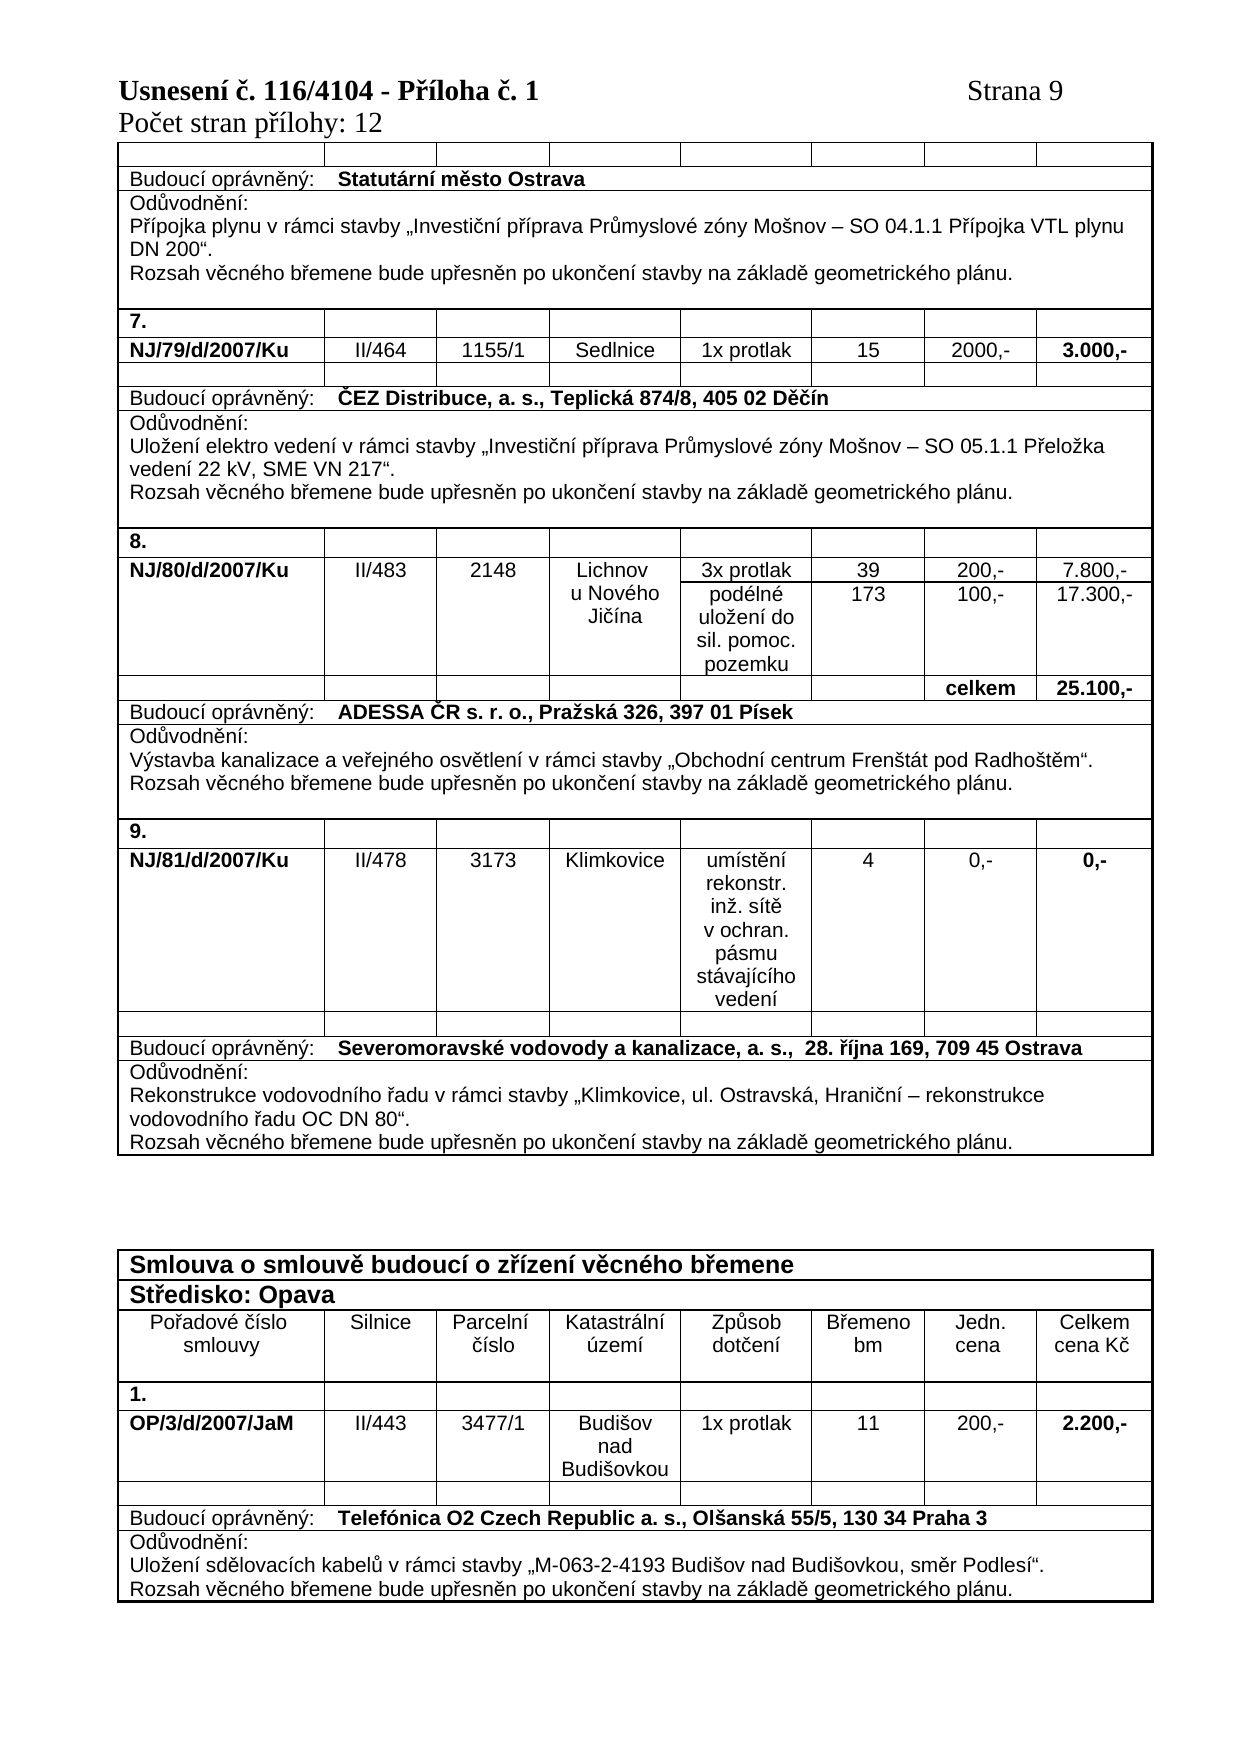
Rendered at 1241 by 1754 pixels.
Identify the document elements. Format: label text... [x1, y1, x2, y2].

table_cell [681, 529, 811, 557]
table_cell [1037, 1383, 1151, 1410]
table_cell NJ/81/d/2007/Ku [119, 849, 324, 1011]
table_cell II/478 [325, 849, 436, 1011]
table_cell [681, 1012, 811, 1036]
table_cell [812, 1482, 924, 1505]
table_cell [681, 820, 811, 848]
table_cell 1x protlak [681, 338, 811, 362]
table_cell [925, 529, 1036, 557]
table_cell celkem [925, 676, 1036, 699]
table_cell [812, 363, 924, 386]
table_cell 173 [812, 583, 924, 675]
table_cell [325, 143, 436, 166]
table_cell Budoucí oprávněný: ADESSA ČR s. r. o., Pražská 326, 397 01 Písek [119, 701, 1151, 724]
table_cell [812, 1012, 924, 1036]
table_cell Parcelní číslo [437, 1311, 549, 1381]
table_cell Středisko: Opava [119, 1281, 1151, 1309]
table_cell OP/3/d/2007/JaM [119, 1411, 324, 1481]
table_header 3x protlak [681, 558, 811, 581]
table_cell [325, 1482, 436, 1505]
table_cell [681, 363, 811, 386]
table_cell [925, 820, 1036, 848]
table_cell [325, 529, 436, 557]
table_cell [437, 363, 549, 386]
table_cell [1037, 1482, 1151, 1505]
table_cell [681, 310, 811, 337]
table_cell Silnice [325, 1311, 436, 1381]
table_cell Pořadové číslo smlouvy [119, 1311, 324, 1381]
table_cell 0,- [925, 849, 1036, 1011]
table_cell 200,- [925, 1411, 1036, 1481]
table_header 200,- [925, 558, 1036, 581]
table_cell [325, 363, 436, 386]
table_cell Katastrální území [550, 1311, 680, 1381]
table_cell [1037, 143, 1151, 166]
table_cell Způsob dotčení [681, 1311, 811, 1381]
table_cell [925, 143, 1036, 166]
table_cell [119, 363, 324, 386]
table_cell NJ/80/d/2007/Ku [119, 558, 324, 675]
table_cell II/464 [325, 338, 436, 362]
table_cell [812, 529, 924, 557]
table_cell [119, 1482, 324, 1505]
table_cell [437, 1482, 549, 1505]
table_cell [437, 1012, 549, 1036]
table_cell [119, 676, 324, 699]
table_cell NJ/79/d/2007/Ku [119, 338, 324, 362]
table_cell [325, 310, 436, 337]
table_cell 3.000,- [1037, 338, 1151, 362]
table_cell Odůvodnění: Uložení sdělovacích kabelů v rámci stavby „M-063-2-4193 Budišov nad Budišovkou, směr Podlesí“. Rozsah věcného břemene bude upřesněn po ukončení stavby na základě geometrického plánu. [119, 1531, 1151, 1600]
table_cell Celkem cena Kč [1037, 1311, 1151, 1381]
table_cell [550, 529, 680, 557]
table_cell [925, 310, 1036, 337]
table_cell 1155/1 [437, 338, 549, 362]
table_cell Odůvodnění: Výstavba kanalizace a veřejného osvětlení v rámci stavby „Obchodní centrum Frenštát pod Radhoštěm“. Rozsah věcného břemene bude upřesněn po ukončení stavby na základě geometrického plánu. [119, 725, 1151, 818]
table_cell 0,- [1037, 849, 1151, 1011]
table_cell [925, 1012, 1036, 1036]
table_cell 9. [119, 820, 324, 848]
table_cell 2148 [437, 558, 549, 675]
table_cell [437, 310, 549, 337]
table_cell Odůvodnění: Přípojka plynu v rámci stavby „Investiční příprava Průmyslové zóny Mošnov – SO 04.1.1 Přípojka VTL plynu DN 200“. Rozsah věcného břemene bude upřesněn po ukončení stavby na základě geometrického plánu. [119, 191, 1151, 307]
table_cell Odůvodnění: Uložení elektro vedení v rámci stavby „Investiční příprava Průmyslové zóny Mošnov – SO 05.1.1 Přeložka vedení 22 kV, SME VN 217“. Rozsah věcného břemene bude upřesněn po ukončení stavby na základě geometrického plánu. [119, 411, 1151, 527]
table_cell [437, 676, 549, 699]
table_cell Sedlnice [550, 338, 680, 362]
table_cell [925, 1383, 1036, 1410]
table_cell [812, 820, 924, 848]
table_cell II/483 [325, 558, 436, 675]
table_cell 100,- [925, 583, 1036, 675]
table_cell [812, 676, 924, 699]
table_cell [325, 1383, 436, 1410]
table_cell Budoucí oprávněný: Severomoravské vodovody a kanalizace, a. s., 28. října 169, 709 45 Ostrava [119, 1037, 1151, 1060]
table_cell Odůvodnění: Rekonstrukce vodovodního řadu v rámci stavby „Klimkovice, ul. Ostravská, Hraniční – rekonstrukce vodovodního řadu OC DN 80“. Rozsah věcného břemene bude upřesněn po ukončení stavby na základě geometrického plánu. [119, 1061, 1151, 1154]
table_cell [1037, 363, 1151, 386]
table_cell Břemeno bm [812, 1311, 924, 1381]
table_header 7.800,- [1037, 558, 1151, 581]
table_cell [437, 529, 549, 557]
table_cell [437, 143, 549, 166]
table_cell [812, 310, 924, 337]
table_cell Budišov nad Budišovkou [550, 1411, 680, 1481]
table_cell [812, 1383, 924, 1410]
table_cell 17.300,- [1037, 583, 1151, 675]
table_cell 15 [812, 338, 924, 362]
table_cell [119, 143, 324, 166]
table_cell [1037, 820, 1151, 848]
table_cell 8. [119, 529, 324, 557]
table_header Smlouva o smlouvě budoucí o zřízení věcného břemene [119, 1251, 1151, 1279]
table_cell [550, 1012, 680, 1036]
table_cell umístění rekonstr. inž. sítě v ochran. pásmu stávajícího vedení [681, 849, 811, 1011]
table_cell [925, 363, 1036, 386]
table_cell [550, 363, 680, 386]
table_cell [119, 1012, 324, 1036]
table_cell [550, 820, 680, 848]
table_cell [325, 676, 436, 699]
table_cell 2.200,- [1037, 1411, 1151, 1481]
table_cell 25.100,- [1037, 676, 1151, 699]
table_cell [1037, 1012, 1151, 1036]
table_cell Lichnov u Nového Jičína [550, 558, 680, 675]
table_cell [812, 143, 924, 166]
table_cell [437, 820, 549, 848]
table_cell [325, 1012, 436, 1036]
table_cell [550, 1383, 680, 1410]
table_cell [681, 676, 811, 699]
table_cell Budoucí oprávněný: Statutární město Ostrava [119, 167, 1151, 190]
table_cell 3173 [437, 849, 549, 1011]
table_cell [925, 1482, 1036, 1505]
table_cell 1x protlak [681, 1411, 811, 1481]
table_cell Budoucí oprávněný: ČEZ Distribuce, a. s., Teplická 874/8, 405 02 Děčín [119, 387, 1151, 410]
table_cell [681, 143, 811, 166]
table_cell II/443 [325, 1411, 436, 1481]
table_cell [550, 310, 680, 337]
table_cell [437, 1383, 549, 1410]
table_cell 7. [119, 310, 324, 337]
table_cell [681, 1383, 811, 1410]
table_cell [1037, 310, 1151, 337]
table_cell Budoucí oprávněný: Telefónica O2 Czech Republic a. s., Olšanská 55/5, 130 34 Praha 3 [119, 1506, 1151, 1529]
table_cell [550, 143, 680, 166]
table_cell [325, 820, 436, 848]
table_cell Klimkovice [550, 849, 680, 1011]
table_cell Jedn. cena [925, 1311, 1036, 1381]
table_cell 2000,- [925, 338, 1036, 362]
table_cell [1037, 529, 1151, 557]
table_cell [550, 676, 680, 699]
table_header 39 [812, 558, 924, 581]
table_cell 1. [119, 1383, 324, 1410]
table_cell [550, 1482, 680, 1505]
table_cell podélné uložení do sil. pomoc. pozemku [681, 583, 811, 675]
table_cell [681, 1482, 811, 1505]
table_cell 3477/1 [437, 1411, 549, 1481]
table_cell 4 [812, 849, 924, 1011]
table_cell 11 [812, 1411, 924, 1481]
